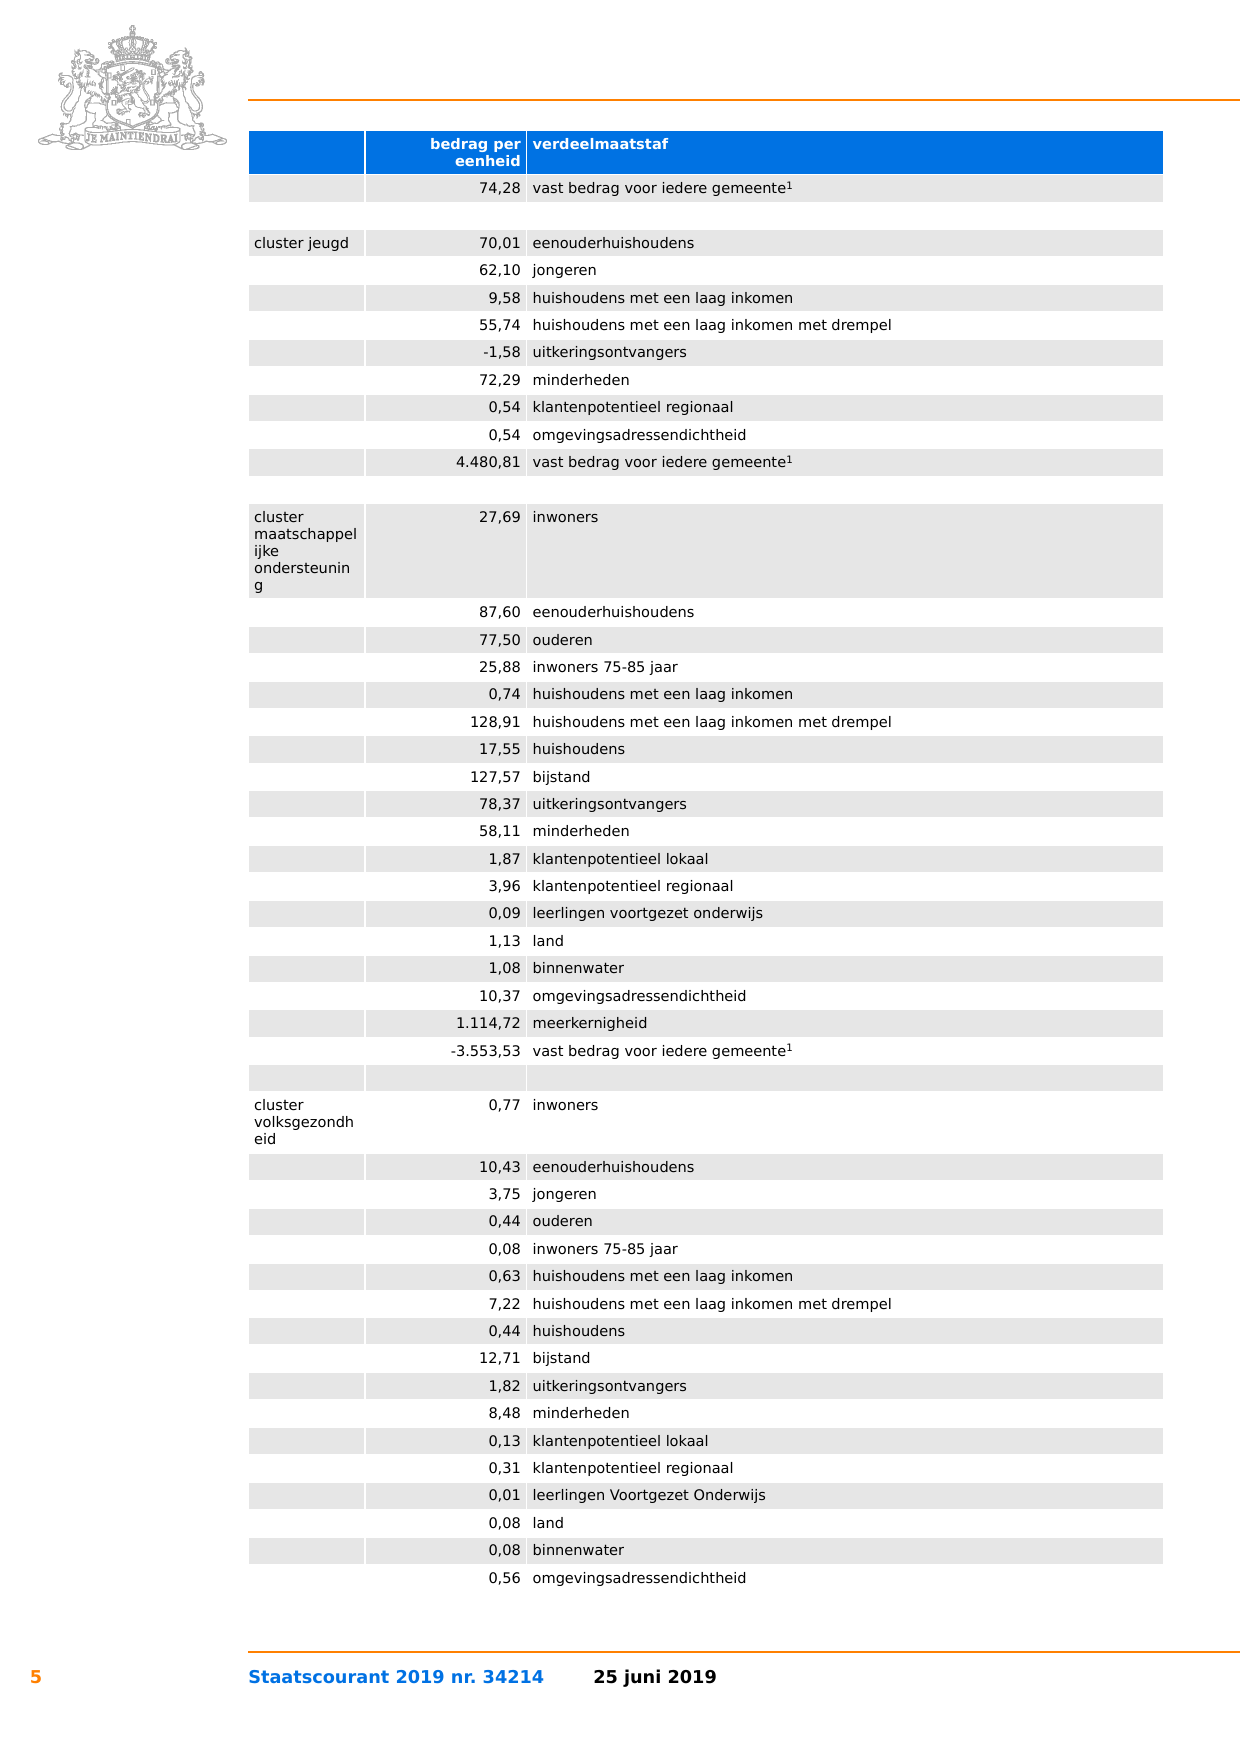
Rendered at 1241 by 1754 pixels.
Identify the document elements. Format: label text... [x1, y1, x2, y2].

table_cell leerlingen Voortgezet Onderwijs [527, 1483, 1163, 1509]
table_cell leerlingen voortgezet onderwijs [527, 901, 1163, 927]
table_cell ouderen [527, 627, 1163, 653]
table_cell [249, 367, 364, 393]
table_cell 0,01 [366, 1483, 526, 1509]
table_cell eenouderhuishoudens [527, 599, 1163, 626]
table_cell 12,71 [366, 1346, 526, 1372]
table_cell 1,08 [366, 956, 526, 982]
table_cell 0,08 [366, 1236, 526, 1262]
table_cell 74,28 [366, 175, 526, 202]
table_cell [249, 1538, 364, 1564]
table_cell 0,31 [366, 1455, 526, 1482]
table_cell -3.553,53 [366, 1038, 526, 1064]
table_header verdeelmaatstaf [527, 131, 1163, 174]
table_cell huishoudens met een laag inkomen [527, 682, 1163, 708]
table_header bedrag per eenheid [366, 131, 526, 174]
table_cell minderheden [527, 1400, 1163, 1427]
table_cell [527, 203, 1163, 229]
table_cell huishoudens met een laag inkomen met drempel [527, 709, 1163, 735]
table_cell 87,60 [366, 599, 526, 626]
table_cell [249, 1346, 364, 1372]
table_cell 0,08 [366, 1538, 526, 1564]
table_cell 62,10 [366, 258, 526, 284]
table_cell inwoners 75-85 jaar [527, 1236, 1163, 1262]
table_cell 0,44 [366, 1318, 526, 1344]
table_cell 55,74 [366, 312, 526, 339]
table_cell 0,54 [366, 395, 526, 421]
table_cell 0,54 [366, 422, 526, 448]
table_cell 0,74 [366, 682, 526, 708]
table_cell klantenpotentieel regionaal [527, 1455, 1163, 1482]
table_cell inwoners [527, 504, 1163, 598]
table_cell [249, 312, 364, 339]
table_cell [249, 203, 364, 229]
table_cell cluster maatschappelijke ondersteuning [249, 504, 364, 598]
table_cell [249, 599, 364, 626]
table_cell inwoners [527, 1093, 1163, 1153]
table_cell [249, 449, 364, 476]
table_cell 8,48 [366, 1400, 526, 1427]
table_cell 3,96 [366, 873, 526, 900]
table_cell 0,13 [366, 1428, 526, 1454]
table_cell [249, 682, 364, 708]
table_cell [366, 1065, 526, 1091]
table_cell [249, 709, 364, 735]
table_cell 4.480,81 [366, 449, 526, 476]
table_cell klantenpotentieel regionaal [527, 395, 1163, 421]
table_cell klantenpotentieel lokaal [527, 846, 1163, 872]
table_cell [366, 203, 526, 229]
table_cell jongeren [527, 258, 1163, 284]
table_cell [249, 395, 364, 421]
table_cell [249, 764, 364, 790]
table_cell bijstand [527, 1346, 1163, 1372]
table_cell [249, 1181, 364, 1208]
table_cell 78,37 [366, 791, 526, 817]
table_cell [249, 956, 364, 982]
table_cell [366, 477, 526, 503]
table_cell -1,58 [366, 340, 526, 366]
table_cell 10,37 [366, 983, 526, 1009]
table_cell 7,22 [366, 1291, 526, 1317]
table_cell 0,77 [366, 1093, 526, 1153]
table_cell eenouderhuishoudens [527, 1154, 1163, 1180]
table_cell [249, 791, 364, 817]
table_cell [249, 1236, 364, 1262]
table_cell cluster volksgezondheid [249, 1093, 364, 1153]
table_cell 10,43 [366, 1154, 526, 1180]
table_cell bijstand [527, 764, 1163, 790]
table_cell [249, 1209, 364, 1235]
table_header [249, 131, 364, 174]
table_cell eenouderhuishoudens [527, 230, 1163, 256]
table_cell [249, 1154, 364, 1180]
table_cell land [527, 1510, 1163, 1536]
table_cell [249, 901, 364, 927]
table_cell 9,58 [366, 285, 526, 311]
table_cell [249, 1065, 364, 1091]
table_cell inwoners 75-85 jaar [527, 654, 1163, 681]
table_cell 1.114,72 [366, 1010, 526, 1037]
table_cell meerkernigheid [527, 1010, 1163, 1037]
table_cell [249, 285, 364, 311]
table_cell huishoudens met een laag inkomen [527, 285, 1163, 311]
table_cell omgevingsadressendichtheid [527, 422, 1163, 448]
table_cell [249, 175, 364, 202]
table_cell 0,09 [366, 901, 526, 927]
table_cell 27,69 [366, 504, 526, 598]
table_cell 1,82 [366, 1373, 526, 1399]
table_cell 128,91 [366, 709, 526, 735]
table_cell jongeren [527, 1181, 1163, 1208]
table_cell huishoudens [527, 1318, 1163, 1344]
table_cell [249, 1455, 364, 1482]
table_cell uitkeringsontvangers [527, 791, 1163, 817]
table_cell [527, 477, 1163, 503]
table_cell [249, 1038, 364, 1064]
table_cell [249, 1483, 364, 1509]
table_cell 0,44 [366, 1209, 526, 1235]
table_cell [249, 1428, 364, 1454]
table_cell [249, 983, 364, 1009]
table_cell [249, 928, 364, 954]
table_cell land [527, 928, 1163, 954]
table_cell huishoudens met een laag inkomen met drempel [527, 312, 1163, 339]
table_cell [249, 736, 364, 763]
table_cell 70,01 [366, 230, 526, 256]
table_cell 127,57 [366, 764, 526, 790]
table_cell [249, 873, 364, 900]
table_cell vast bedrag voor iedere gemeente1 [527, 175, 1163, 202]
table_cell omgevingsadressendichtheid [527, 983, 1163, 1009]
table_cell uitkeringsontvangers [527, 340, 1163, 366]
table_cell [249, 258, 364, 284]
table_cell vast bedrag voor iedere gemeente1 [527, 449, 1163, 476]
table_cell 1,13 [366, 928, 526, 954]
table_cell huishoudens met een laag inkomen [527, 1264, 1163, 1290]
table_cell [249, 1318, 364, 1344]
table_cell klantenpotentieel regionaal [527, 873, 1163, 900]
picture [38, 25, 227, 150]
table_cell vast bedrag voor iedere gemeente1 [527, 1038, 1163, 1064]
table_cell huishoudens [527, 736, 1163, 763]
table_cell omgevingsadressendichtheid [527, 1565, 1163, 1591]
table_cell [249, 654, 364, 681]
table_cell [249, 422, 364, 448]
table_cell [249, 1264, 364, 1290]
table_cell [249, 846, 364, 872]
table_cell 0,63 [366, 1264, 526, 1290]
table_cell 77,50 [366, 627, 526, 653]
table_cell [527, 1065, 1163, 1091]
table_cell cluster jeugd [249, 230, 364, 256]
table_cell [249, 1373, 364, 1399]
table_cell [249, 1010, 364, 1037]
table_cell 72,29 [366, 367, 526, 393]
table_cell [249, 627, 364, 653]
table_cell 25,88 [366, 654, 526, 681]
table_cell uitkeringsontvangers [527, 1373, 1163, 1399]
table_cell binnenwater [527, 956, 1163, 982]
table_cell 17,55 [366, 736, 526, 763]
table_cell minderheden [527, 819, 1163, 845]
table_cell 0,56 [366, 1565, 526, 1591]
table_cell [249, 1291, 364, 1317]
table_cell [249, 1565, 364, 1591]
table_cell klantenpotentieel lokaal [527, 1428, 1163, 1454]
table_cell huishoudens met een laag inkomen met drempel [527, 1291, 1163, 1317]
table_cell 58,11 [366, 819, 526, 845]
table_cell ouderen [527, 1209, 1163, 1235]
table_cell [249, 340, 364, 366]
table_cell minderheden [527, 367, 1163, 393]
table_cell [249, 819, 364, 845]
table_cell binnenwater [527, 1538, 1163, 1564]
table_cell 3,75 [366, 1181, 526, 1208]
table_cell [249, 477, 364, 503]
table_cell [249, 1510, 364, 1536]
table_cell [249, 1400, 364, 1427]
table_cell 0,08 [366, 1510, 526, 1536]
table_cell 1,87 [366, 846, 526, 872]
